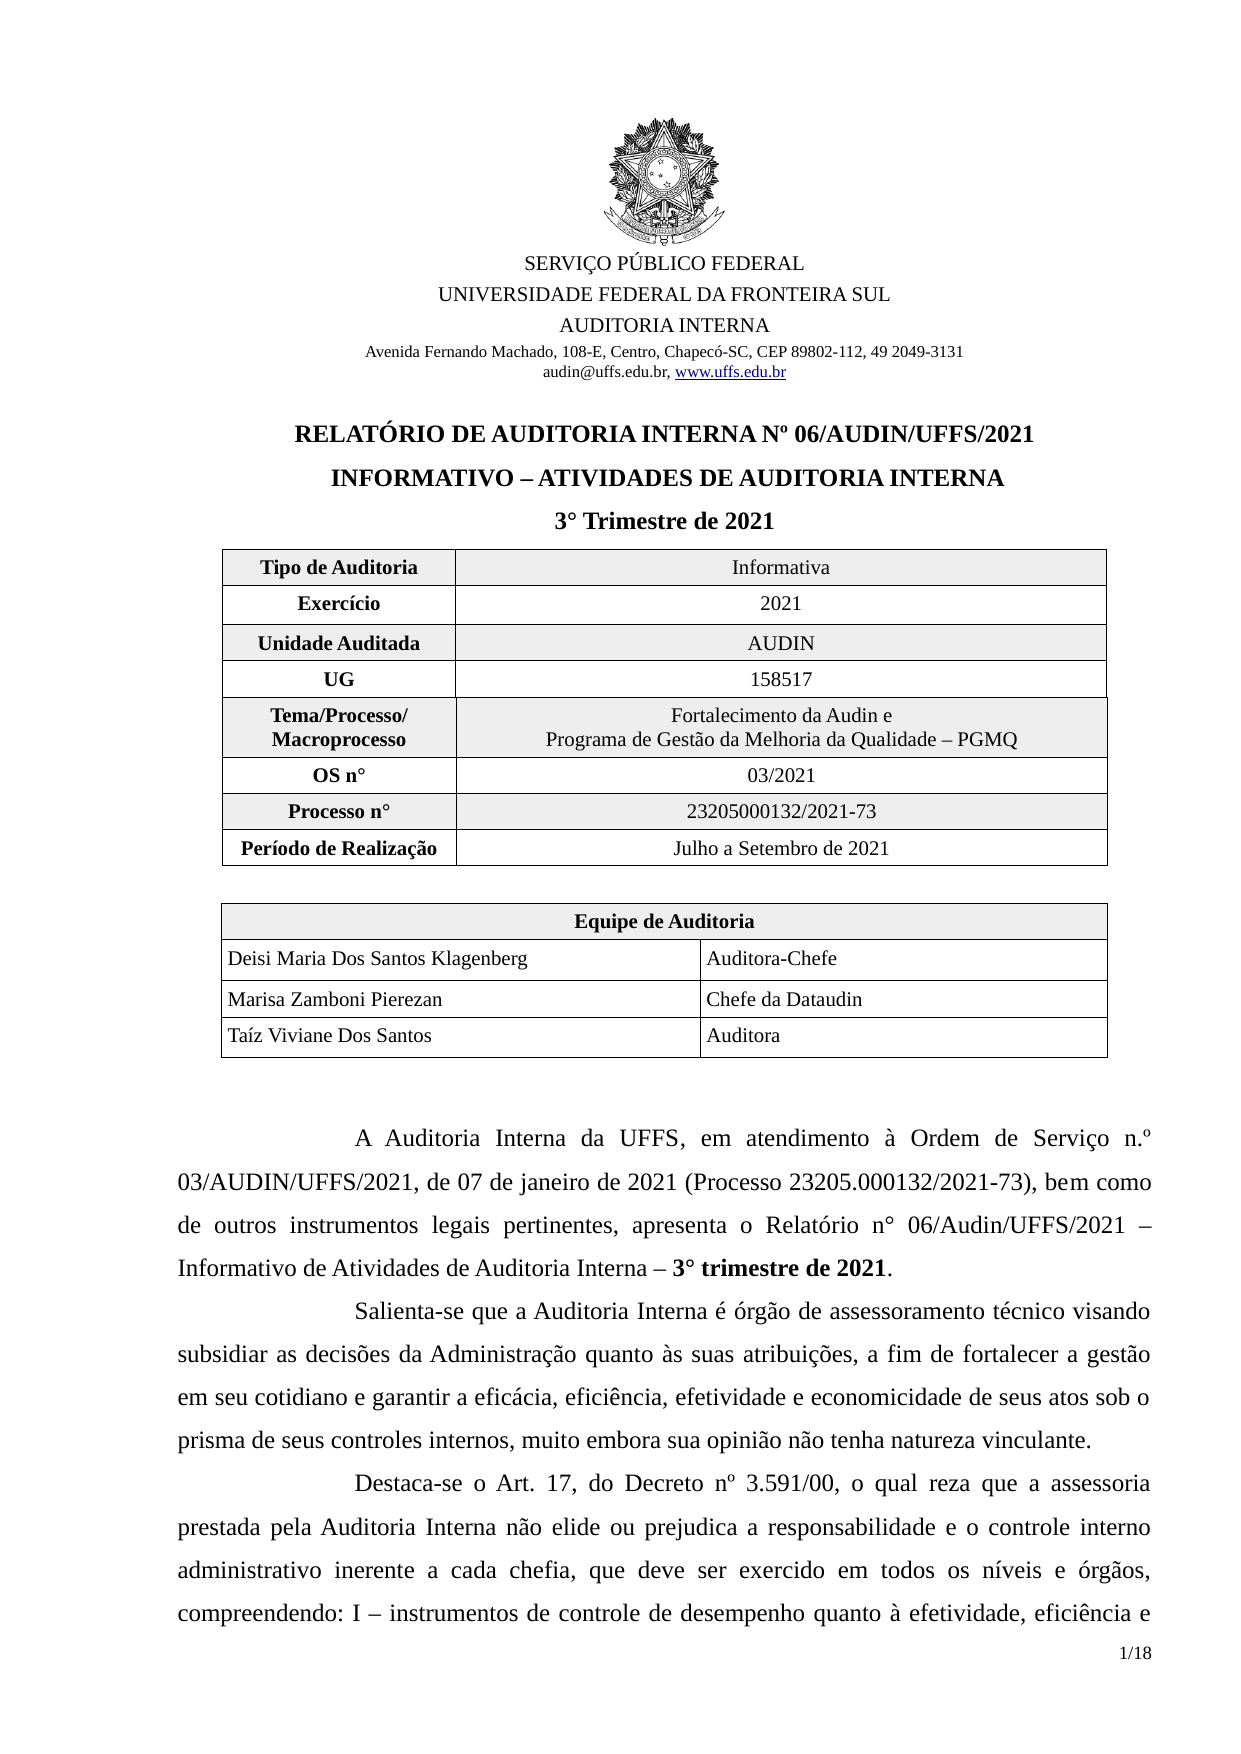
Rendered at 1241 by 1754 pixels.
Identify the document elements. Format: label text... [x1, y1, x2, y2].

text A Auditoria Interna da UFFS, em atendimento à Ordem de Serviço n.º 03/AUDIN/UFFS/2021, de 07 de janeiro de 2021 (Processo 23205.000132/2021-73), bem como de outros instrumentos legais pertinentes, apresenta o Relatório n° 06/Audin/UFFS/2021 – Informativo de Atividades de Auditoria Interna – 3° trimestre de 2021. [177, 1123, 1152, 1282]
text UNIVERSIDADE FEDERAL DA FRONTEIRA SUL [177, 277, 1152, 308]
table_cell 158517 [456, 661, 1106, 696]
table_header Informativa [456, 550, 1106, 585]
table_cell Auditora [701, 1018, 1107, 1056]
table_cell Julho a Setembro de 2021 [457, 830, 1107, 865]
table_header Tipo de Auditoria [223, 550, 455, 585]
table_cell Chefe da Dataudin [701, 981, 1107, 1016]
table_cell Unidade Auditada [223, 625, 455, 660]
table_cell 23205000132/2021-73 [457, 794, 1107, 829]
table_cell Auditora-Chefe [701, 940, 1107, 980]
text AUDITORIA INTERNA [177, 308, 1152, 338]
table_header Equipe de Auditoria [222, 904, 1107, 939]
text Salienta-se que a Auditoria Interna é órgão de assessoramento técnico visando subsidiar as decisões da Administração quanto às suas atribuições, a fim de fortalecer a gestão em seu cotidiano e garantir a eficácia, eficiência, efetividade e economicidade de seus atos sob o prisma de seus controles internos, muito embora sua opinião não tenha natureza vinculante. [177, 1296, 1152, 1454]
table_cell Marisa Zamboni Pierezan [222, 981, 700, 1016]
text RELATÓRIO DE AUDITORIA INTERNA Nº 06/AUDIN/UFFS/2021 [177, 419, 1152, 448]
table_cell Período de Realização [223, 830, 456, 865]
text audin@uffs.edu.br, www.uffs.edu.br [177, 362, 1152, 381]
text INFORMATIVO – ATIVIDADES DE AUDITORIA INTERNA [177, 463, 1152, 491]
table_cell UG [223, 661, 455, 696]
table_cell Deisi Maria Dos Santos Klagenberg [222, 940, 700, 980]
table_cell 03/2021 [457, 758, 1107, 793]
text Destaca-se o Art. 17, do Decreto nº 3.591/00, o qual reza que a assessoria prestada pela Auditoria Interna não elide ou prejudica a responsabilidade e o controle interno administrativo inerente a cada chefia, que deve ser exercido em todos os níveis e órgãos, compreendendo: I – instrumentos de controle de desempenho quanto à efetividade, eficiência e [177, 1468, 1152, 1627]
table_cell OS n° [223, 758, 456, 793]
table_cell 2021 [456, 586, 1106, 624]
text 3° Trimestre de 2021 [177, 506, 1152, 534]
text Avenida Fernando Machado, 108-E, Centro, Chapecó-SC, CEP 89802-112, 49 2049-3131 [177, 338, 1152, 362]
table_header Fortalecimento da Audin e Programa de Gestão da Melhoria da Qualidade – PGMQ [457, 698, 1107, 757]
table_cell AUDIN [456, 625, 1106, 660]
text SERVIÇO PÚBLICO FEDERAL [177, 246, 1152, 277]
table_cell Processo n° [223, 794, 456, 829]
table_cell Exercício [223, 586, 455, 624]
table_header Tema/Processo/ Macroprocesso [223, 698, 456, 757]
table_cell Taíz Viviane Dos Santos [222, 1018, 700, 1056]
